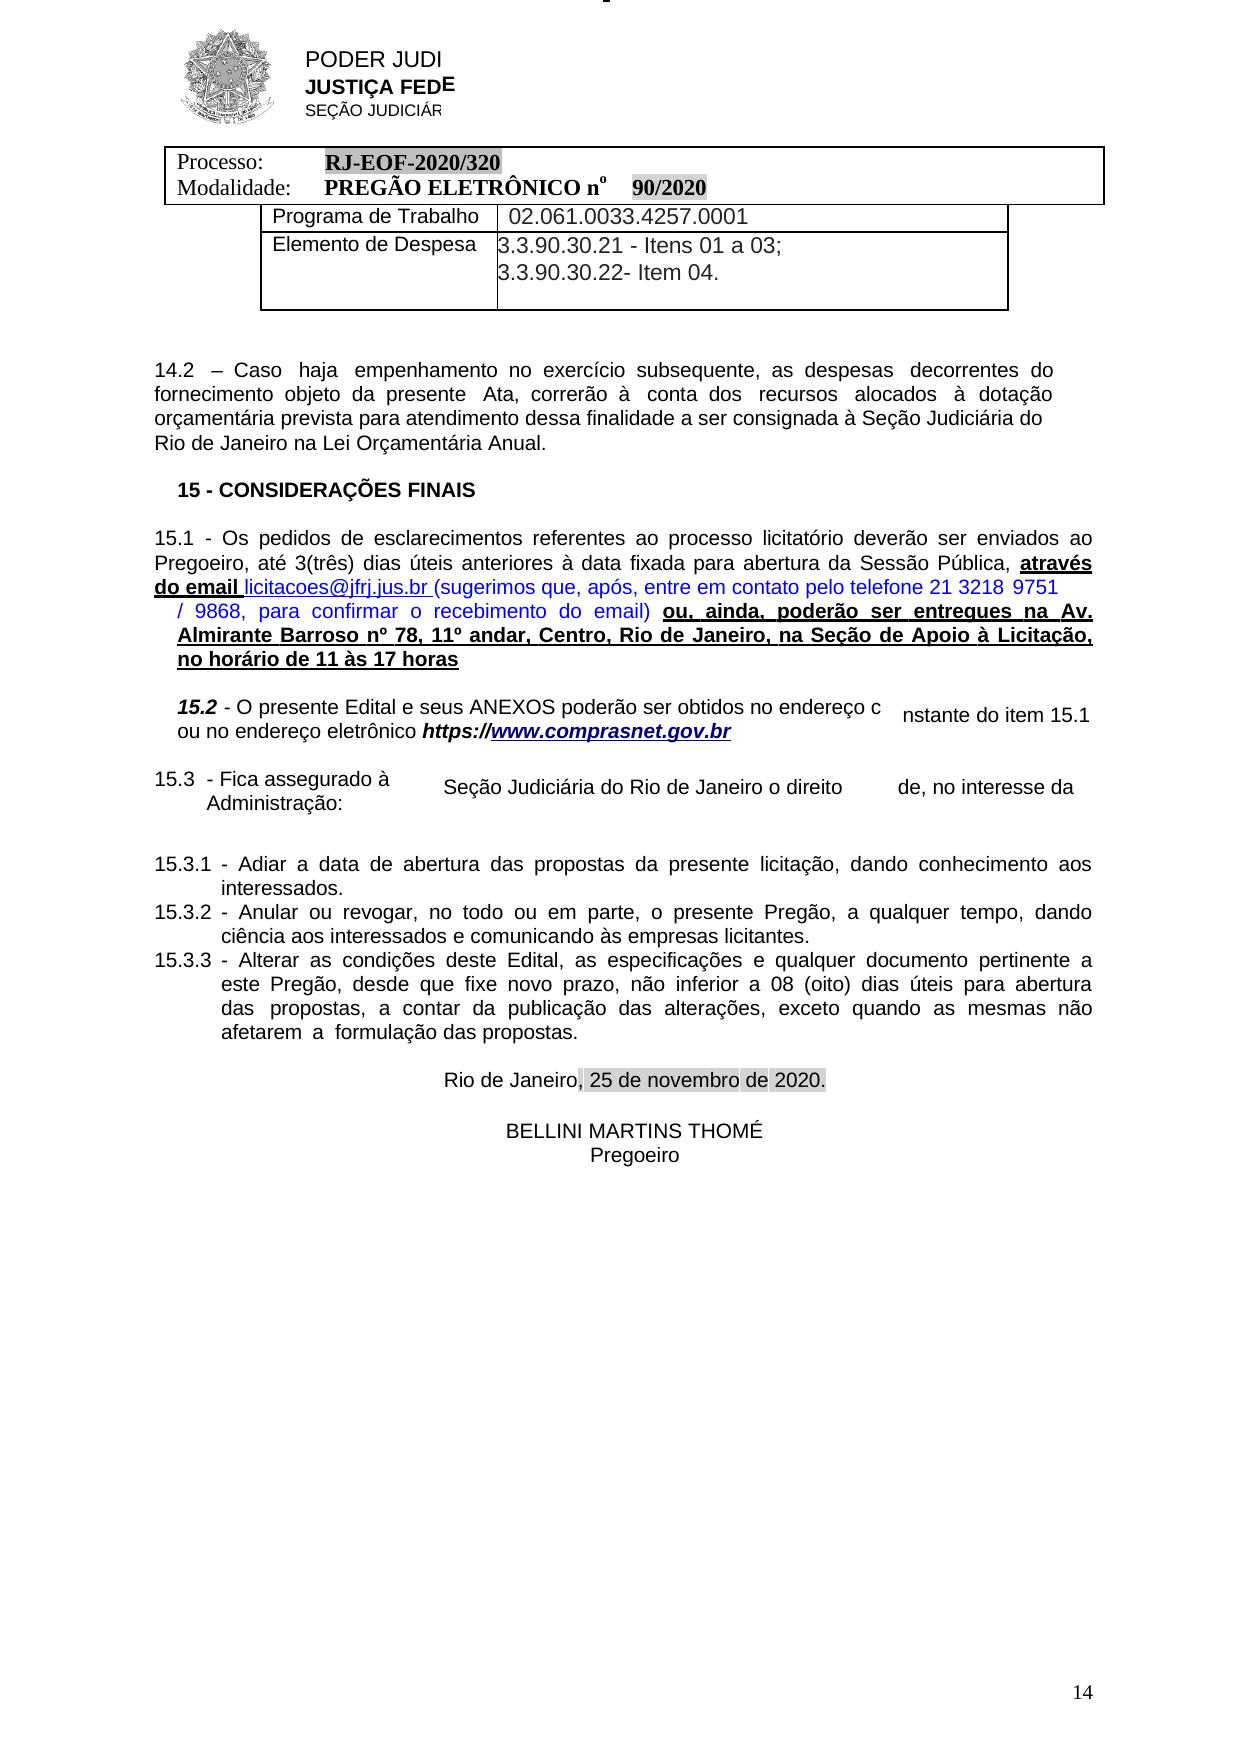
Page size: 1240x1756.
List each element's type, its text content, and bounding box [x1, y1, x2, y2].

table_header Processo: [166, 148, 325, 174]
table_header [502, 148, 1103, 174]
text Rio de Janeiro, 25 de novembro de 2020. [443, 1068, 826, 1092]
list - Adiar a data de abertura das propostas da presente licitação, dando conhecimento aos interessados. [154, 852, 1092, 900]
text 15.1 - Os pedidos de esclarecimentos referentes ao processo licitatório deverão ser enviados ao Pregoeiro, até 3(três) dias úteis anteriores à data fixada para abertura da Sessão Pública, através do email licitacoes@jfrj.jus.br (sugerimos que, após, entre em contato pelo telefone 21 3218 9751 [154, 526, 1093, 598]
text 15.2 - O presente Edital e seus ANEXOS poderão ser obtidos no endereço c ou no endereço eletrônico https://www.comprasnet.gov.br [177, 695, 884, 743]
text E [441, 72, 608, 96]
list - Anular ou revogar, no todo ou em parte, o presente Pregão, a qualquer tempo, dando ciência aos interessados e comunicando às empresas licitantes. [154, 900, 1092, 948]
table_cell Modalidade: PREGÃO ELETRÔNICO no 90/2020 [166, 174, 1103, 204]
text / 9868, para confirmar o recebimento do email) ou, ainda, poderão ser entregues na Av. Almirante Barroso nº 78, 11º andar, Centro, Rio de Janeiro, na Seção de Apoio à Licitação, [177, 598, 1093, 644]
table_cell [1009, 205, 1104, 309]
text 14.2 – Caso haja empenhamento no exercício subsequente, as despesas decorrentes do fornecimento objeto da presente Ata, correrão à conta dos recursos alocados à dotação orçamentária prevista para atendimento dessa finalidade a ser consignada à Seção Judiciária do Rio de Janeiro na Lei Orçamentária Anual. [154, 358, 1082, 454]
table_cell 02.061.0033.4257.0001 [498, 205, 1007, 231]
table_cell Elemento de Despesa [262, 233, 497, 309]
table_cell Programa de Trabalho [262, 205, 497, 231]
list - Alterar as condições deste Edital, as especificações e qualquer documento pertinente a este Pregão, desde que fixe novo prazo, não inferior a 08 (oito) dias úteis para abertura das propostas, a contar da publicação das alterações, exceto quando as mesmas não afetarem a formulação das propostas. [154, 948, 1093, 1044]
text no horário de 11 às 17 horas [177, 646, 1093, 671]
table_cell 3.3.90.30.21 - Itens 01 a 03; 3.3.90.30.22- Item 04. [498, 233, 1007, 309]
text BELLINI MARTINS THOMÉ [154, 1119, 1114, 1143]
text Seção Judiciária do Rio de Janeiro o direito de, no interesse da [443, 774, 1117, 799]
text Pregoeiro [443, 1143, 826, 1167]
table_header RJ-EOF-2020/320 [325, 148, 502, 174]
table_cell [165, 205, 260, 309]
list - Fica assegurado à Administração: [154, 767, 413, 815]
text nstante do item 15.1 [902, 703, 1117, 727]
list - CONSIDERAÇÕES FINAIS [177, 478, 1117, 502]
